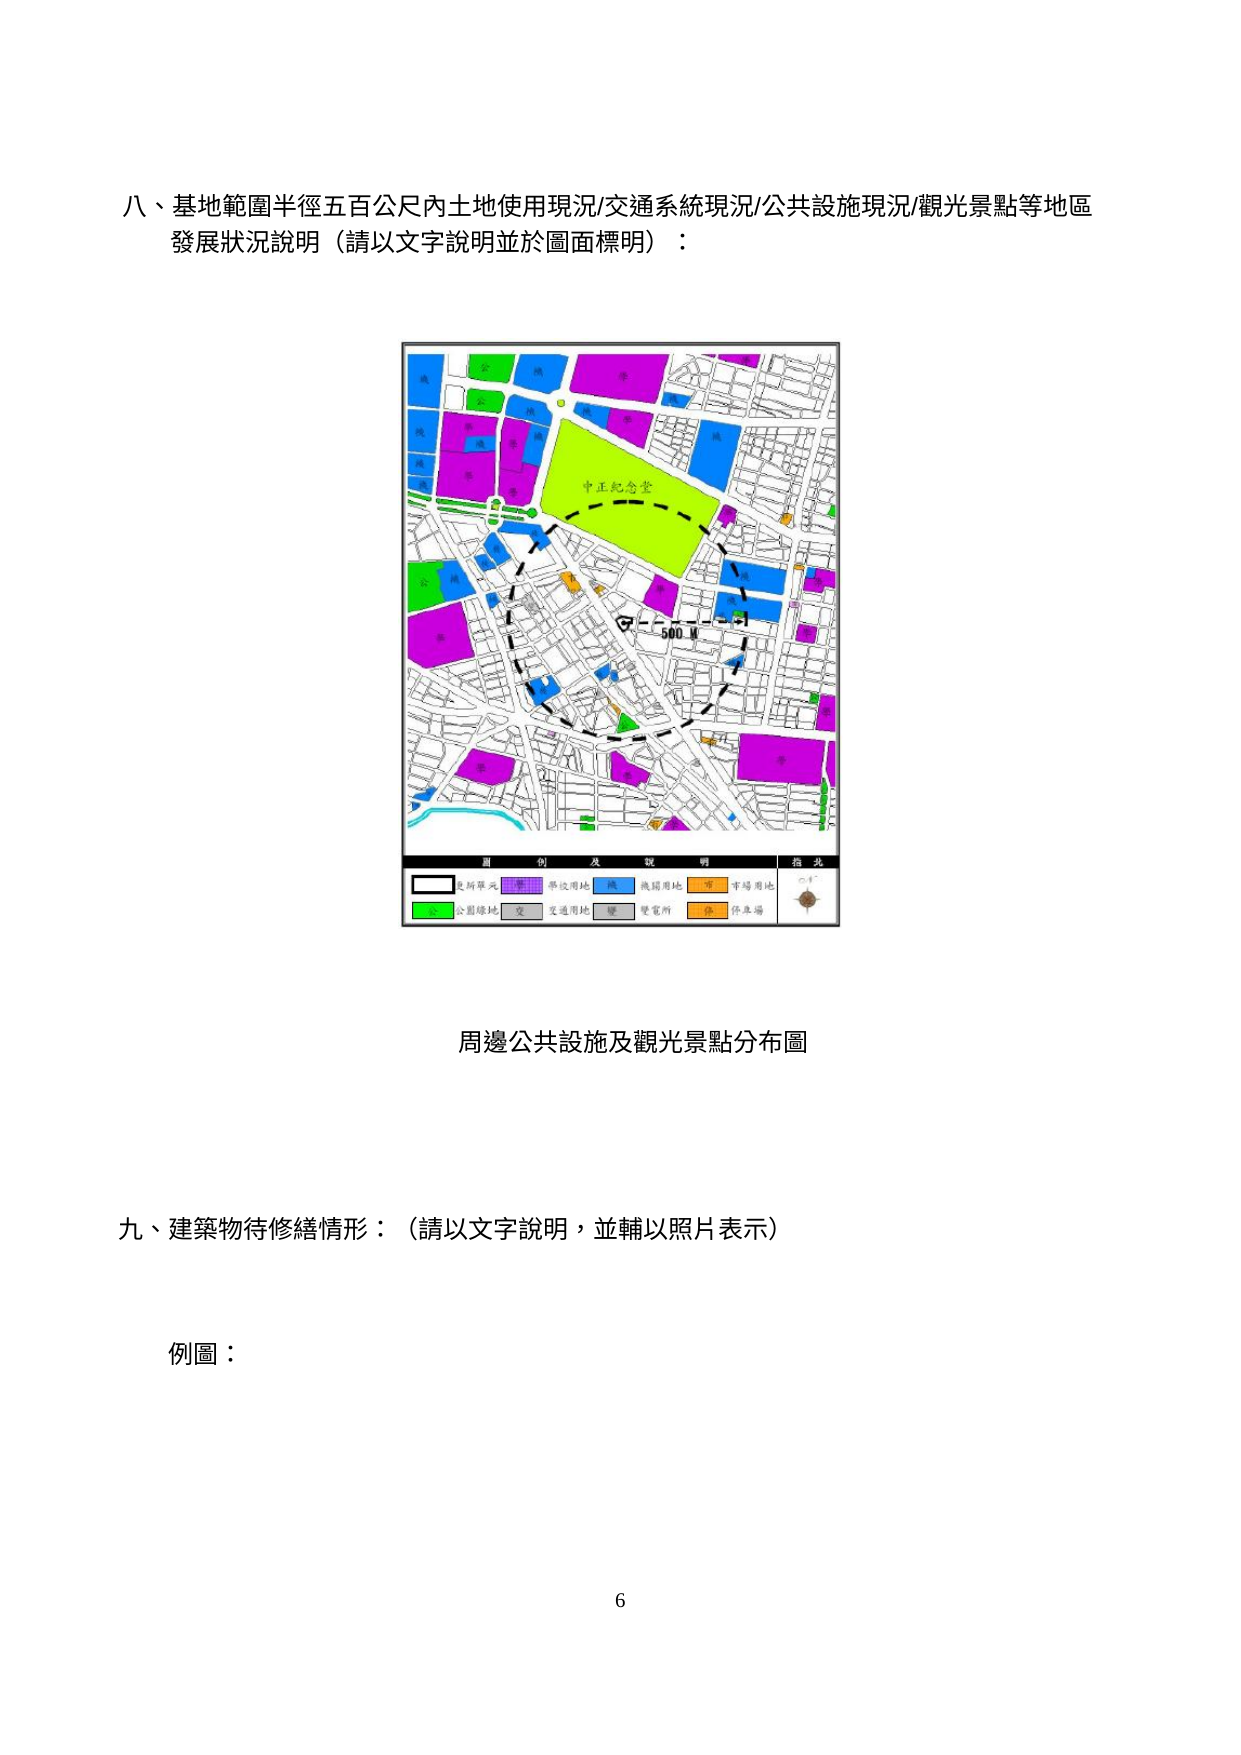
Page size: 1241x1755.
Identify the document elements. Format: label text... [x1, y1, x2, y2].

text 周邊公共設施及觀光景點分布圖 [118, 998, 1097, 1061]
text 九、建築物待修繕情形：（請以文字說明，並輔以照片表示） [118, 1186, 1097, 1248]
text 例圖： [168, 1311, 1097, 1373]
text 八、基地範圍半徑五百公尺內土地使用現況/交通系統現況/公共設施現況/觀光景點等地區發展狀況說明（請以文字說明並於圖面標明）： [122, 186, 1097, 258]
